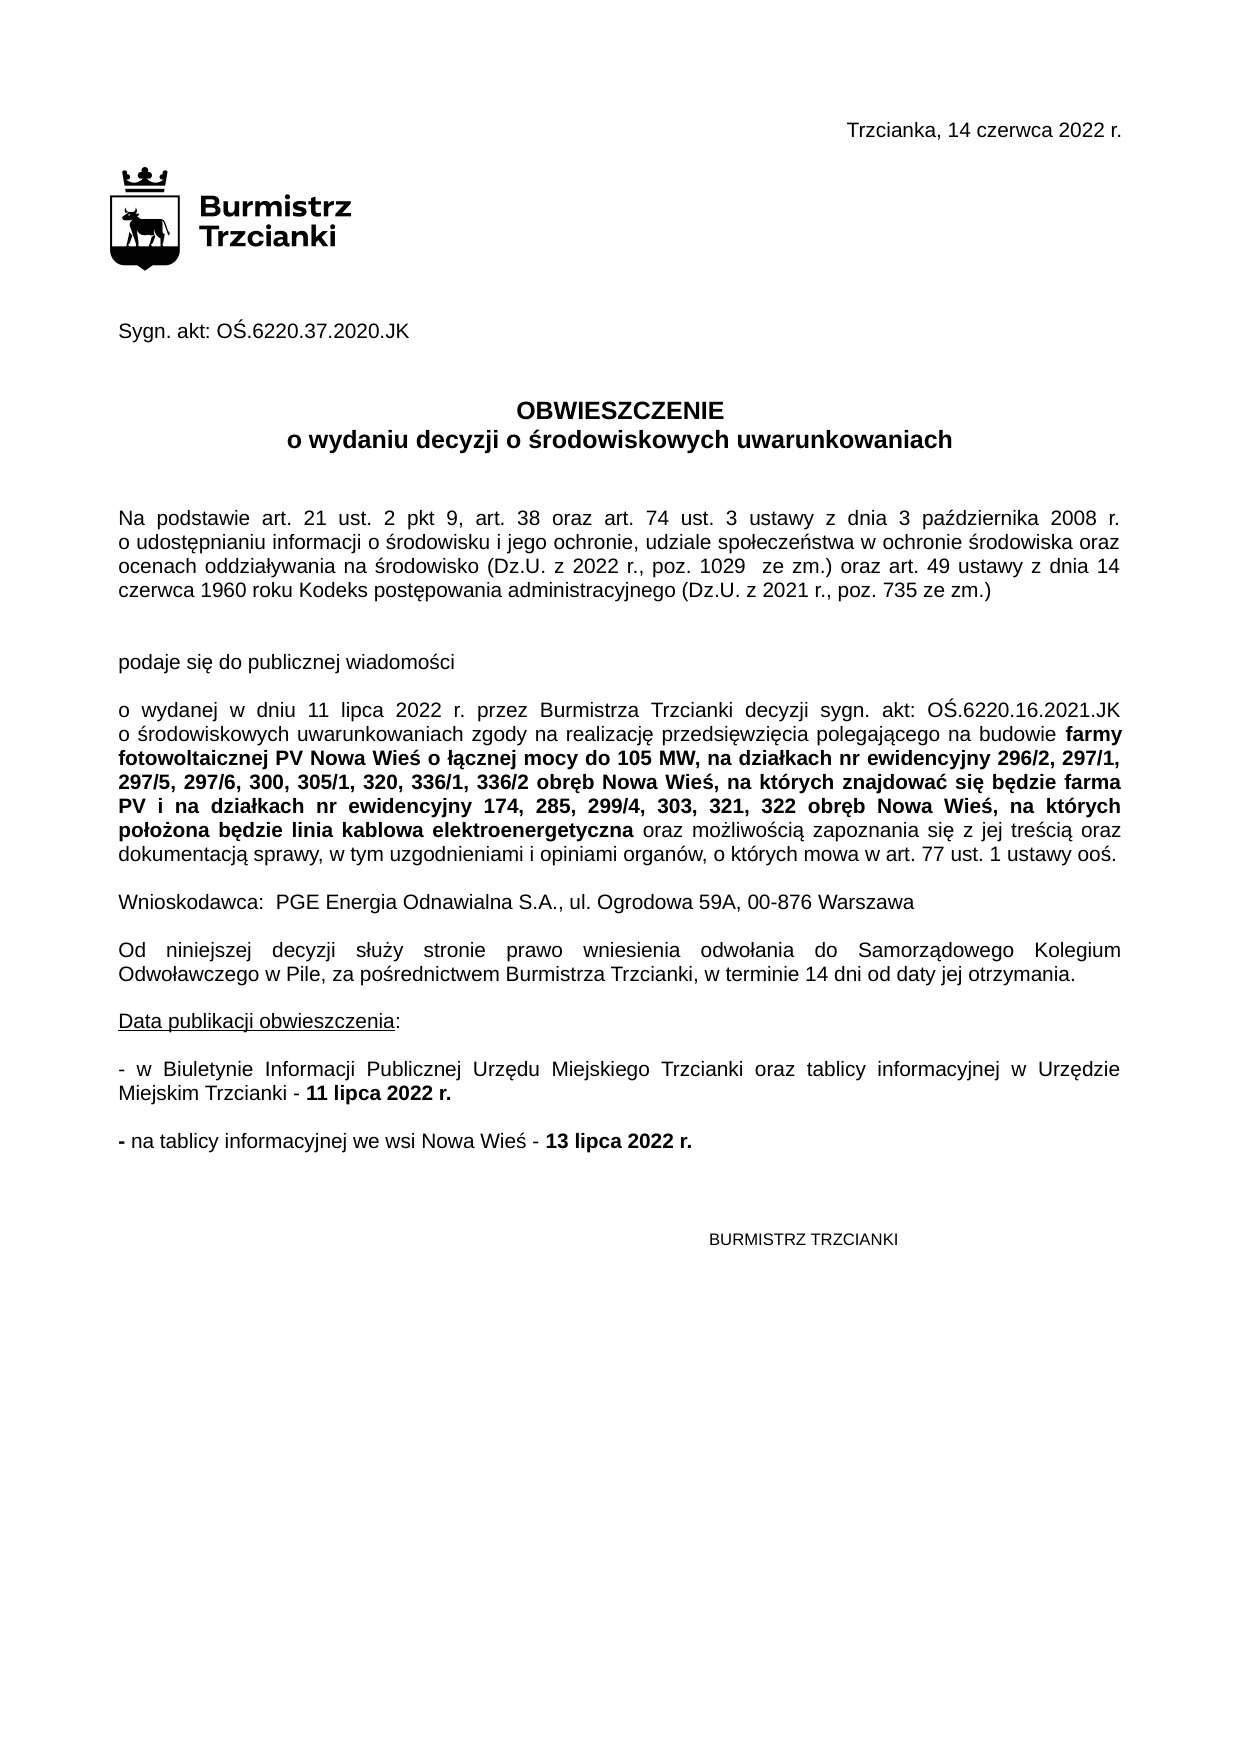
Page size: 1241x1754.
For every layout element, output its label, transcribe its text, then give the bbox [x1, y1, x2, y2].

text Sygn. akt: OŚ.6220.37.2020.JK [118, 319, 1122, 343]
text o wydanej w dniu 11 lipca 2022 r. przez Burmistrza Trzcianki decyzji sygn. akt: OŚ.6220.16.2021.JK o środowiskowych uwarunkowaniach zgody na realizację przedsięwzięcia polegającego na budowie farmy fotowoltaicznej PV Nowa Wieś o łącznej mocy do 105 MW, na działkach nr ewidencyjny 296/2, 297/1, 297/5, 297/6, 300, 305/1, 320, 336/1, 336/2 obręb Nowa Wieś, na których znajdować się będzie farma PV i na działkach nr ewidencyjny 174, 285, 299/4, 303, 321, 322 obręb Nowa Wieś, na których położona będzie linia kablowa elektroenergetyczna oraz możliwością zapoznania się z jej treścią oraz dokumentacją sprawy, w tym uzgodnieniami i opiniami organów, o których mowa w art. 77 ust. 1 ustawy ooś. [118, 698, 1122, 866]
text Na podstawie art. 21 ust. 2 pkt 9, art. 38 oraz art. 74 ust. 3 ustawy z dnia 3 października 2008 r. o udostępnianiu informacji o środowisku i jego ochronie, udziale społeczeństwa w ochronie środowiska oraz ocenach oddziaływania na środowisko (Dz.U. z 2022 r., poz. 1029 ze zm.) oraz art. 49 ustawy z dnia 14 czerwca 1960 roku Kodeks postępowania administracyjnego (Dz.U. z 2021 r., poz. 735 ze zm.) [118, 506, 1122, 602]
text - na tablicy informacyjnej we wsi Nowa Wieś - 13 lipca 2022 r. [118, 1129, 1122, 1153]
picture [61, 130, 447, 320]
text - w Biuletynie Informacji Publicznej Urzędu Miejskiego Trzcianki oraz tablicy informacyjnej w Urzędzie Miejskim Trzcianki - 11 lipca 2022 r. [118, 1057, 1122, 1105]
text BURMISTRZ TRZCIANKI [709, 1230, 1122, 1249]
text Trzcianka, 14 czerwca 2022 r. [118, 118, 1122, 142]
text OBWIESZCZENIE [118, 396, 1122, 425]
text Wnioskodawca: PGE Energia Odnawialna S.A., ul. Ogrodowa 59A, 00-876 Warszawa [118, 889, 1122, 913]
text podaje się do publicznej wiadomości [118, 650, 1122, 674]
text Data publikacji obwieszczenia: [118, 1009, 1122, 1033]
text Od niniejszej decyzji służy stronie prawo wniesienia odwołania do Samorządowego Kolegium Odwoławczego w Pile, za pośrednictwem Burmistrza Trzcianki, w terminie 14 dni od daty jej otrzymania. [118, 937, 1122, 985]
text o wydaniu decyzji o środowiskowych uwarunkowaniach [118, 425, 1122, 453]
